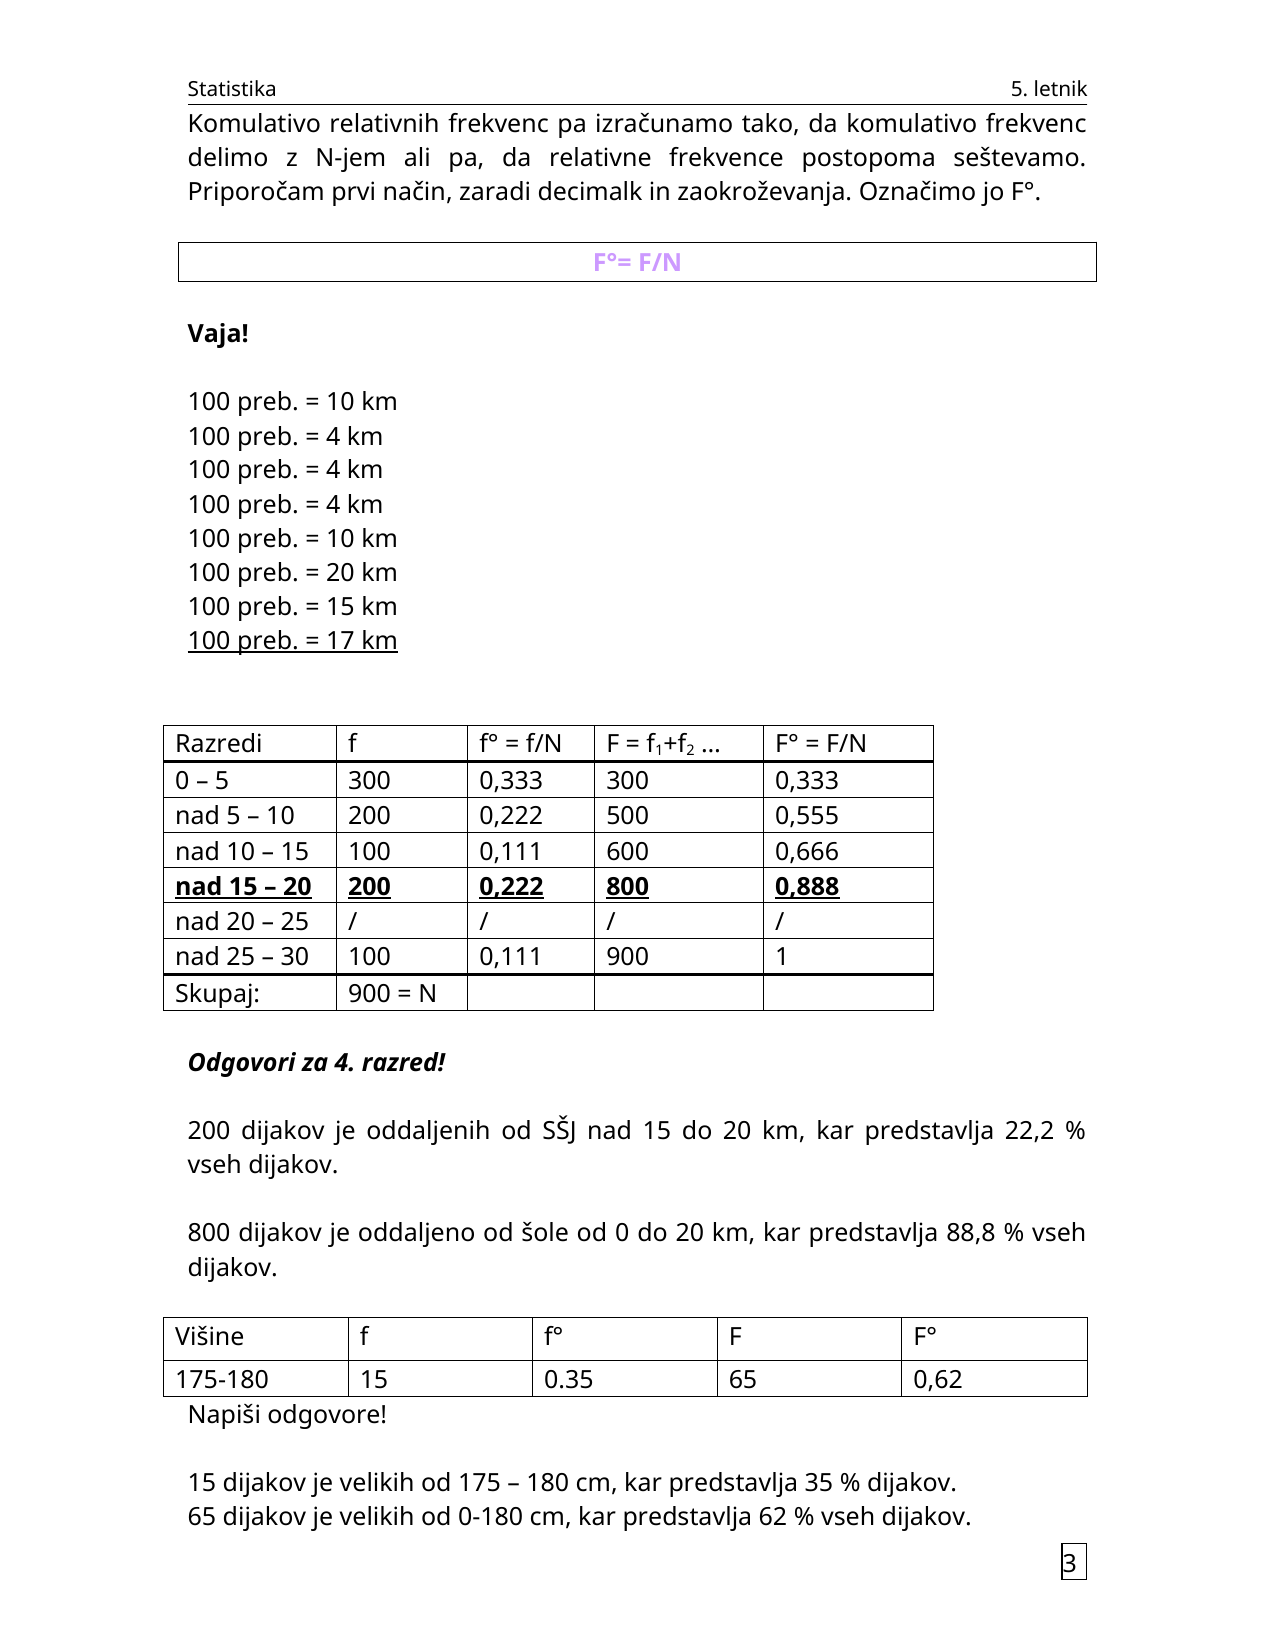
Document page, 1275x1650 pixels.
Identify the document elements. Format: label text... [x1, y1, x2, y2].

table_cell 0,333 [468, 763, 594, 797]
table_cell 0.35 [533, 1361, 717, 1396]
table_header F° [902, 1318, 1087, 1360]
text 100 preb. = 4 km [187, 452, 1087, 486]
table_cell nad 25 – 30 [164, 939, 336, 972]
text 15 dijakov je velikih od 175 – 180 cm, kar predstavlja 35 % dijakov. [187, 1465, 1087, 1499]
table_cell 15 [349, 1361, 532, 1396]
table_cell 0,333 [764, 763, 933, 797]
table_cell 65 [718, 1361, 901, 1396]
table_cell 500 [595, 798, 763, 832]
text F°= F/N [179, 243, 1096, 281]
text 100 preb. = 15 km [187, 588, 1087, 622]
table_cell 0,222 [468, 798, 594, 832]
table_cell nad 20 – 25 [164, 903, 336, 937]
table_cell [764, 976, 933, 1010]
table_cell 0,888 [764, 868, 933, 902]
table_cell 900 = N [337, 976, 467, 1010]
text 800 dijakov je oddaljeno od šole od 0 do 20 km, kar predstavlja 88,8 % vseh dijakov. [187, 1215, 1087, 1283]
table_cell 800 [595, 868, 763, 902]
text 200 dijakov je oddaljenih od SŠJ nad 15 do 20 km, kar predstavlja 22,2 % vseh dijakov. [187, 1113, 1087, 1181]
table_cell [468, 976, 594, 1010]
table_cell nad 5 – 10 [164, 798, 336, 832]
text 100 preb. = 17 km [187, 622, 1087, 657]
table_cell 0 – 5 [164, 763, 336, 797]
table_cell 1 [764, 939, 933, 972]
table_cell / [468, 903, 594, 937]
table_cell 0,62 [902, 1361, 1087, 1396]
table_header Višine [164, 1318, 348, 1360]
table_cell 0,111 [468, 833, 594, 867]
table_cell 600 [595, 833, 763, 867]
table_header f° = f/N [468, 726, 594, 760]
table_cell Skupaj: [164, 976, 336, 1010]
table_cell / [595, 903, 763, 937]
text Komulativo relativnih frekvenc pa izračunamo tako, da komulativo frekvenc delimo z N-jem ali pa, da relativne frekvence postopoma seštevamo. Priporočam prvi način, zaradi decimalk in zaokroževanja. Označimo jo F°. [187, 105, 1087, 207]
table_cell 175-180 [164, 1361, 348, 1396]
table_cell 200 [337, 798, 467, 832]
text 100 preb. = 20 km [187, 554, 1087, 588]
table_header Razredi [164, 726, 336, 760]
table_cell 0,666 [764, 833, 933, 867]
table_cell 200 [337, 868, 467, 902]
table_cell 100 [337, 939, 467, 972]
text Napiši odgovore! [187, 1397, 1087, 1431]
table_cell / [764, 903, 933, 937]
table_header f° [533, 1318, 717, 1360]
table_cell 300 [595, 763, 763, 797]
text 100 preb. = 10 km [187, 384, 1087, 418]
table_cell 100 [337, 833, 467, 867]
table_header F° = F/N [764, 726, 933, 760]
table_cell [595, 976, 763, 1010]
table_cell nad 15 – 20 [164, 868, 336, 902]
table_cell 300 [337, 763, 467, 797]
table_header f [349, 1318, 532, 1360]
table_cell / [337, 903, 467, 937]
table_cell nad 10 – 15 [164, 833, 336, 867]
text 65 dijakov je velikih od 0-180 cm, kar predstavlja 62 % vseh dijakov. [187, 1499, 1087, 1533]
text 100 preb. = 10 km [187, 520, 1087, 554]
text Odgovori za 4. razred! [187, 1045, 1087, 1079]
table_header f [337, 726, 467, 760]
table_header F = f1+f2 … [595, 726, 763, 760]
table_header F [718, 1318, 901, 1360]
text 100 preb. = 4 km [187, 486, 1087, 520]
table_cell 0,555 [764, 798, 933, 832]
table_cell 900 [595, 939, 763, 972]
table_cell 0,111 [468, 939, 594, 972]
text 100 preb. = 4 km [187, 418, 1087, 452]
text Vaja! [187, 316, 1087, 350]
table_cell 0,222 [468, 868, 594, 902]
